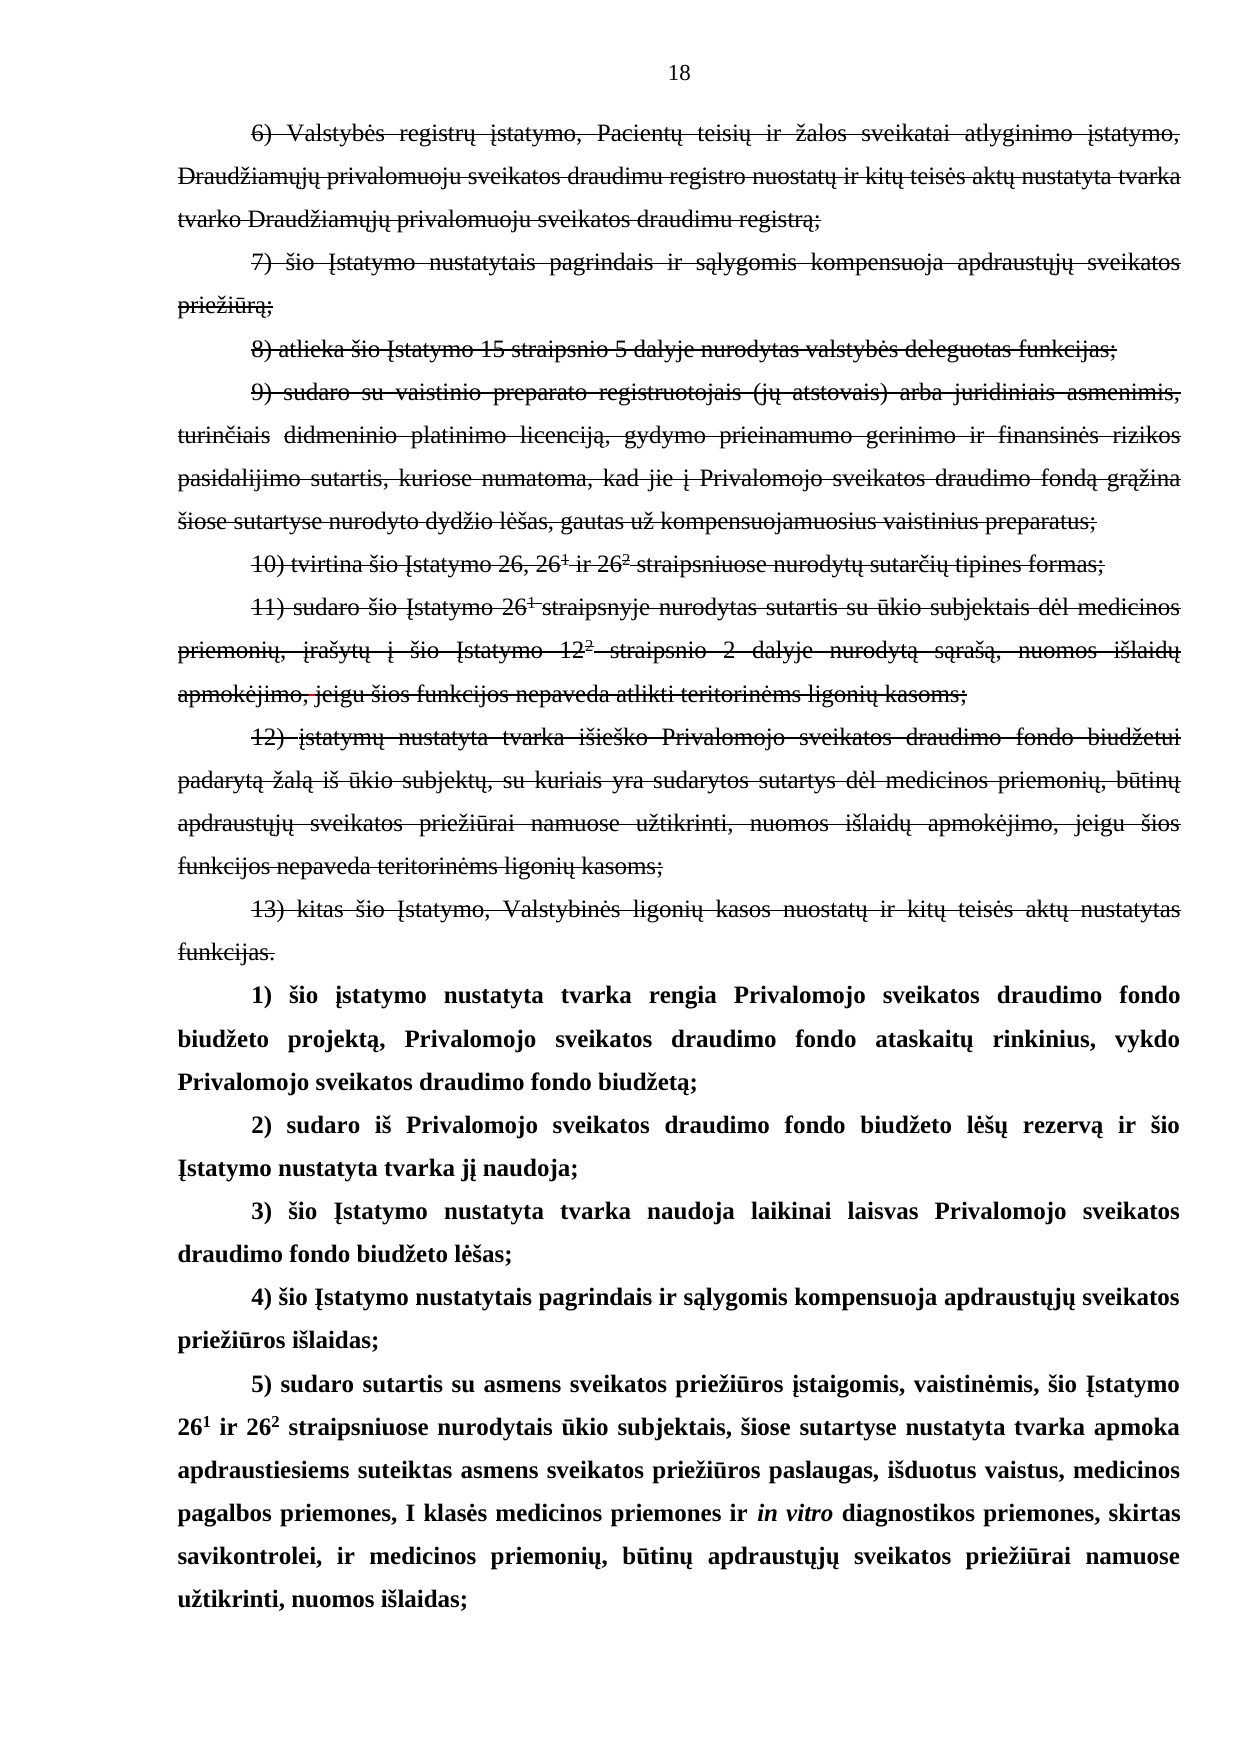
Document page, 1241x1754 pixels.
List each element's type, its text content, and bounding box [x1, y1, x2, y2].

text 6) Valstybės registrų įstatymo, Pacientų teisių ir žalos sveikatai atlyginimo įstatymo, Draudžiamųjų privalomuoju sveikatos draudimu registro nuostatų ir kitų teisės aktų nustatyta tvarka tvarko Draudžiamųjų privalomuoju sveikatos draudimu registrą; [177, 118, 1181, 177]
text 13) kitas šio Įstatymo, Valstybinės ligonių kasos nuostatų ir kitų teisės aktų nustatytas funkcijas. [177, 894, 1181, 966]
text 9) sudaro su vaistinio preparato registruotojais (jų atstovais) arba juridiniais asmenimis, turinčiais didmeninio platinimo licenciją, gydymo prieinamumo gerinimo ir finansinės rizikos pasidalijimo sutartis, kuriose numatoma, kad jie į Privalomojo sveikatos draudimo fondą grąžina šiose sutartyse nurodyto dydžio lėšas, gautas už kompensuojamuosius vaistinius preparatus; [177, 480, 1181, 535]
text 9) sudaro su vaistinio preparato registruotojais (jų atstovais) arba juridiniais asmenimis, turinčiais didmeninio platinimo licenciją, gydymo prieinamumo gerinimo ir finansinės rizikos pasidalijimo sutartis, kuriose numatoma, kad jie į Privalomojo sveikatos draudimo fondą grąžina šiose sutartyse nurodyto dydžio lėšas, gautas už kompensuojamuosius vaistinius preparatus; [177, 377, 1181, 479]
text 6) Valstybės registrų įstatymo, Pacientų teisių ir žalos sveikatai atlyginimo įstatymo, Draudžiamųjų privalomuoju sveikatos draudimu registro nuostatų ir kitų teisės aktų nustatyta tvarka tvarko Draudžiamųjų privalomuoju sveikatos draudimu registrą; [177, 178, 1181, 233]
text 10) tvirtina šio Įstatymo 26, 261 ir 262 straipsniuose nurodytų sutarčių tipines formas; [177, 549, 1181, 578]
text 7) šio Įstatymo nustatytais pagrindais ir sąlygomis kompensuoja apdraustųjų sveikatos priežiūrą; [177, 247, 1181, 319]
text 4) šio Įstatymo nustatytais pagrindais ir sąlygomis kompensuoja apdraustųjų sveikatos priežiūros išlaidas; [177, 1282, 1181, 1354]
text 11) sudaro šio Įstatymo 261 straipsnyje nurodytas sutartis su ūkio subjektais dėl medicinos priemonių, įrašytų į šio Įstatymo 122 straipsnio 2 dalyje nurodytą sąrašą, nuomos išlaidų apmokėjimo, jeigu šios funkcijos nepaveda atlikti teritorinėms ligonių kasoms; [177, 592, 1181, 707]
text 12) įstatymų nustatyta tvarka išieško Privalomojo sveikatos draudimo fondo biudžetui padarytą žalą iš ūkio subjektų, su kuriais yra sudarytos sutartys dėl medicinos priemonių, būtinų apdraustųjų sveikatos priežiūrai namuose užtikrinti, nuomos išlaidų apmokėjimo, jeigu šios funkcijos nepaveda teritorinėms ligonių kasoms; [177, 782, 1181, 824]
text 2) sudaro iš Privalomojo sveikatos draudimo fondo biudžeto lėšų rezervą ir šio Įstatymo nustatyta tvarka jį naudoja; [177, 1110, 1181, 1182]
text 3) šio Įstatymo nustatyta tvarka naudoja laikinai laisvas Privalomojo sveikatos draudimo fondo biudžeto lėšas; [177, 1196, 1181, 1268]
text 12) įstatymų nustatyta tvarka išieško Privalomojo sveikatos draudimo fondo biudžetui padarytą žalą iš ūkio subjektų, su kuriais yra sudarytos sutartys dėl medicinos priemonių, būtinų apdraustųjų sveikatos priežiūrai namuose užtikrinti, nuomos išlaidų apmokėjimo, jeigu šios funkcijos nepaveda teritorinėms ligonių kasoms; [177, 722, 1181, 781]
text 12) įstatymų nustatyta tvarka išieško Privalomojo sveikatos draudimo fondo biudžetui padarytą žalą iš ūkio subjektų, su kuriais yra sudarytos sutartys dėl medicinos priemonių, būtinų apdraustųjų sveikatos priežiūrai namuose užtikrinti, nuomos išlaidų apmokėjimo, jeigu šios funkcijos nepaveda teritorinėms ligonių kasoms; [177, 825, 1181, 880]
text 5) sudaro sutartis su asmens sveikatos priežiūros įstaigomis, vaistinėmis, šio Įstatymo 261 ir 262 straipsniuose nurodytais ūkio subjektais, šiose sutartyse nustatyta tvarka apmoka apdraustiesiems suteiktas asmens sveikatos priežiūros paslaugas, išduotus vaistus, medicinos pagalbos priemones, I klasės medicinos priemones ir in vitro diagnostikos priemones, skirtas savikontrolei, ir medicinos priemonių, būtinų apdraustųjų sveikatos priežiūrai namuose užtikrinti, nuomos išlaidas; [177, 1369, 1181, 1613]
text 8) atlieka šio Įstatymo 15 straipsnio 5 dalyje nurodytas valstybės deleguotas funkcijas; [177, 334, 1181, 362]
text 1) šio įstatymo nustatyta tvarka rengia Privalomojo sveikatos draudimo fondo biudžeto projektą, Privalomojo sveikatos draudimo fondo ataskaitų rinkinius, vykdo Privalomojo sveikatos draudimo fondo biudžetą; [177, 981, 1181, 1096]
